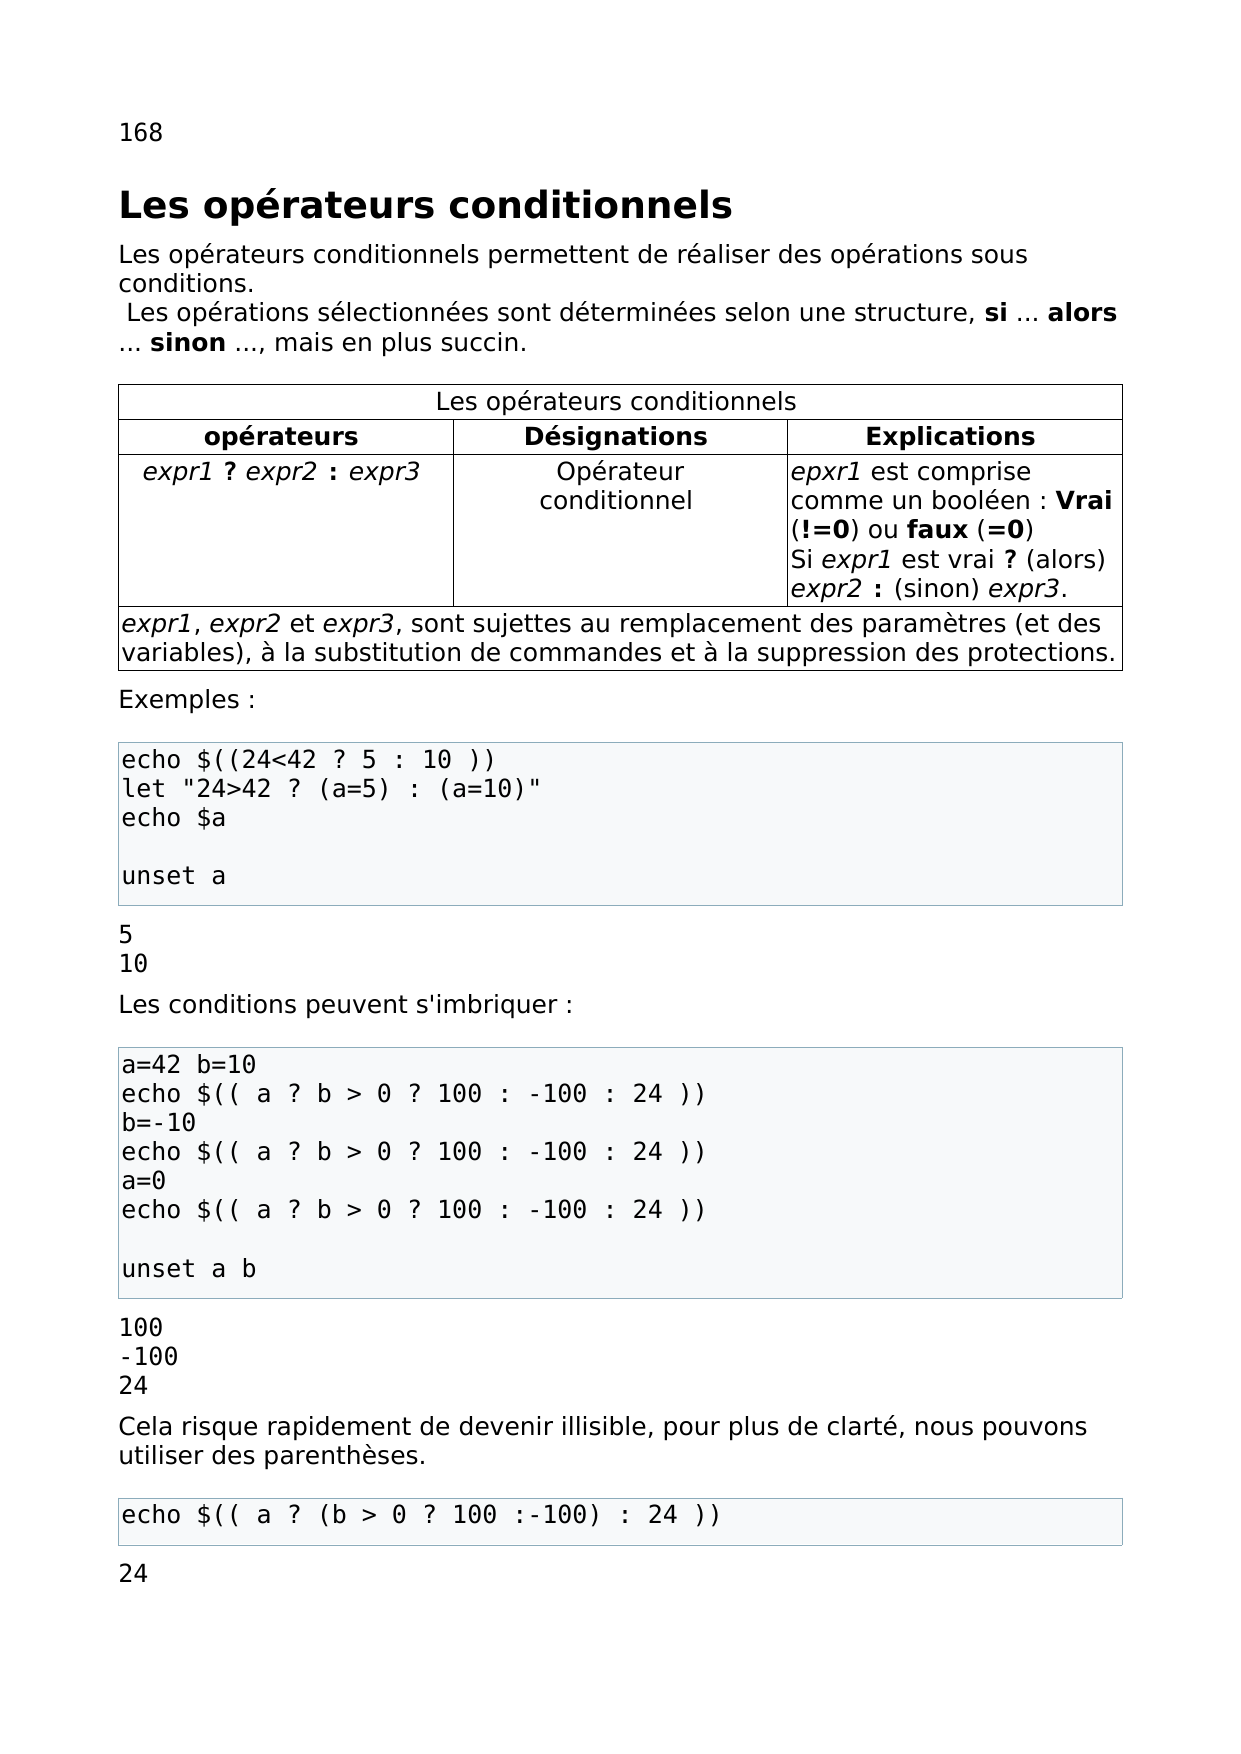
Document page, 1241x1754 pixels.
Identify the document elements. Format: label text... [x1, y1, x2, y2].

text Les conditions peuvent s'imbriquer : [118, 990, 1122, 1019]
table_header Les opérateurs conditionnels [119, 385, 1122, 419]
table_header a=42 b=10 echo $(( a ? b > 0 ? 100 : -100 : 24 )) b=-10 echo $(( a ? b > 0 ? 100 : -100 : 24 )) a=0 echo $(( a ? b > 0 ? 100 : -100 : 24 )) unset a b [119, 1048, 1122, 1298]
table_cell expr1 ? expr2 : expr3 [119, 455, 453, 606]
text 168 [118, 118, 1122, 147]
text Cela risque rapidement de devenir illisible, pour plus de clarté, nous pouvons utiliser des parenthèses. [118, 1412, 1122, 1470]
table_cell expr1, expr2 et expr3, sont sujettes au remplacement des paramètres (et des variables), à la substitution de commandes et à la suppression des protections. [119, 607, 1122, 670]
table_header echo $(( a ? (b > 0 ? 100 :-100) : 24 )) [119, 1499, 1122, 1544]
table_cell epxr1 est comprise comme un booléen : Vrai (!=0) ou faux (=0) Si expr1 est vrai ? (alors) expr2 : (sinon) expr3. [788, 455, 1122, 606]
table_cell Opérateur conditionnel [454, 455, 787, 606]
table_cell opérateurs [119, 420, 453, 454]
table_cell Désignations [454, 420, 787, 454]
table_cell Explications [788, 420, 1122, 454]
text Exemples : [118, 685, 1122, 714]
text 100 -100 24 [118, 1313, 1122, 1400]
text 5 10 [118, 920, 1122, 978]
table_header echo $((24<42 ? 5 : 10 )) let "24>42 ? (a=5) : (a=10)" echo $a unset a [119, 743, 1122, 905]
subtitle Les opérateurs conditionnels [118, 184, 1122, 228]
text 24 [118, 1559, 1122, 1588]
text Les opérateurs conditionnels permettent de réaliser des opérations sous conditions. Les opérations sélectionnées sont déterminées selon une structure, si ... alors ... sinon ..., mais en plus succin. [118, 240, 1122, 357]
